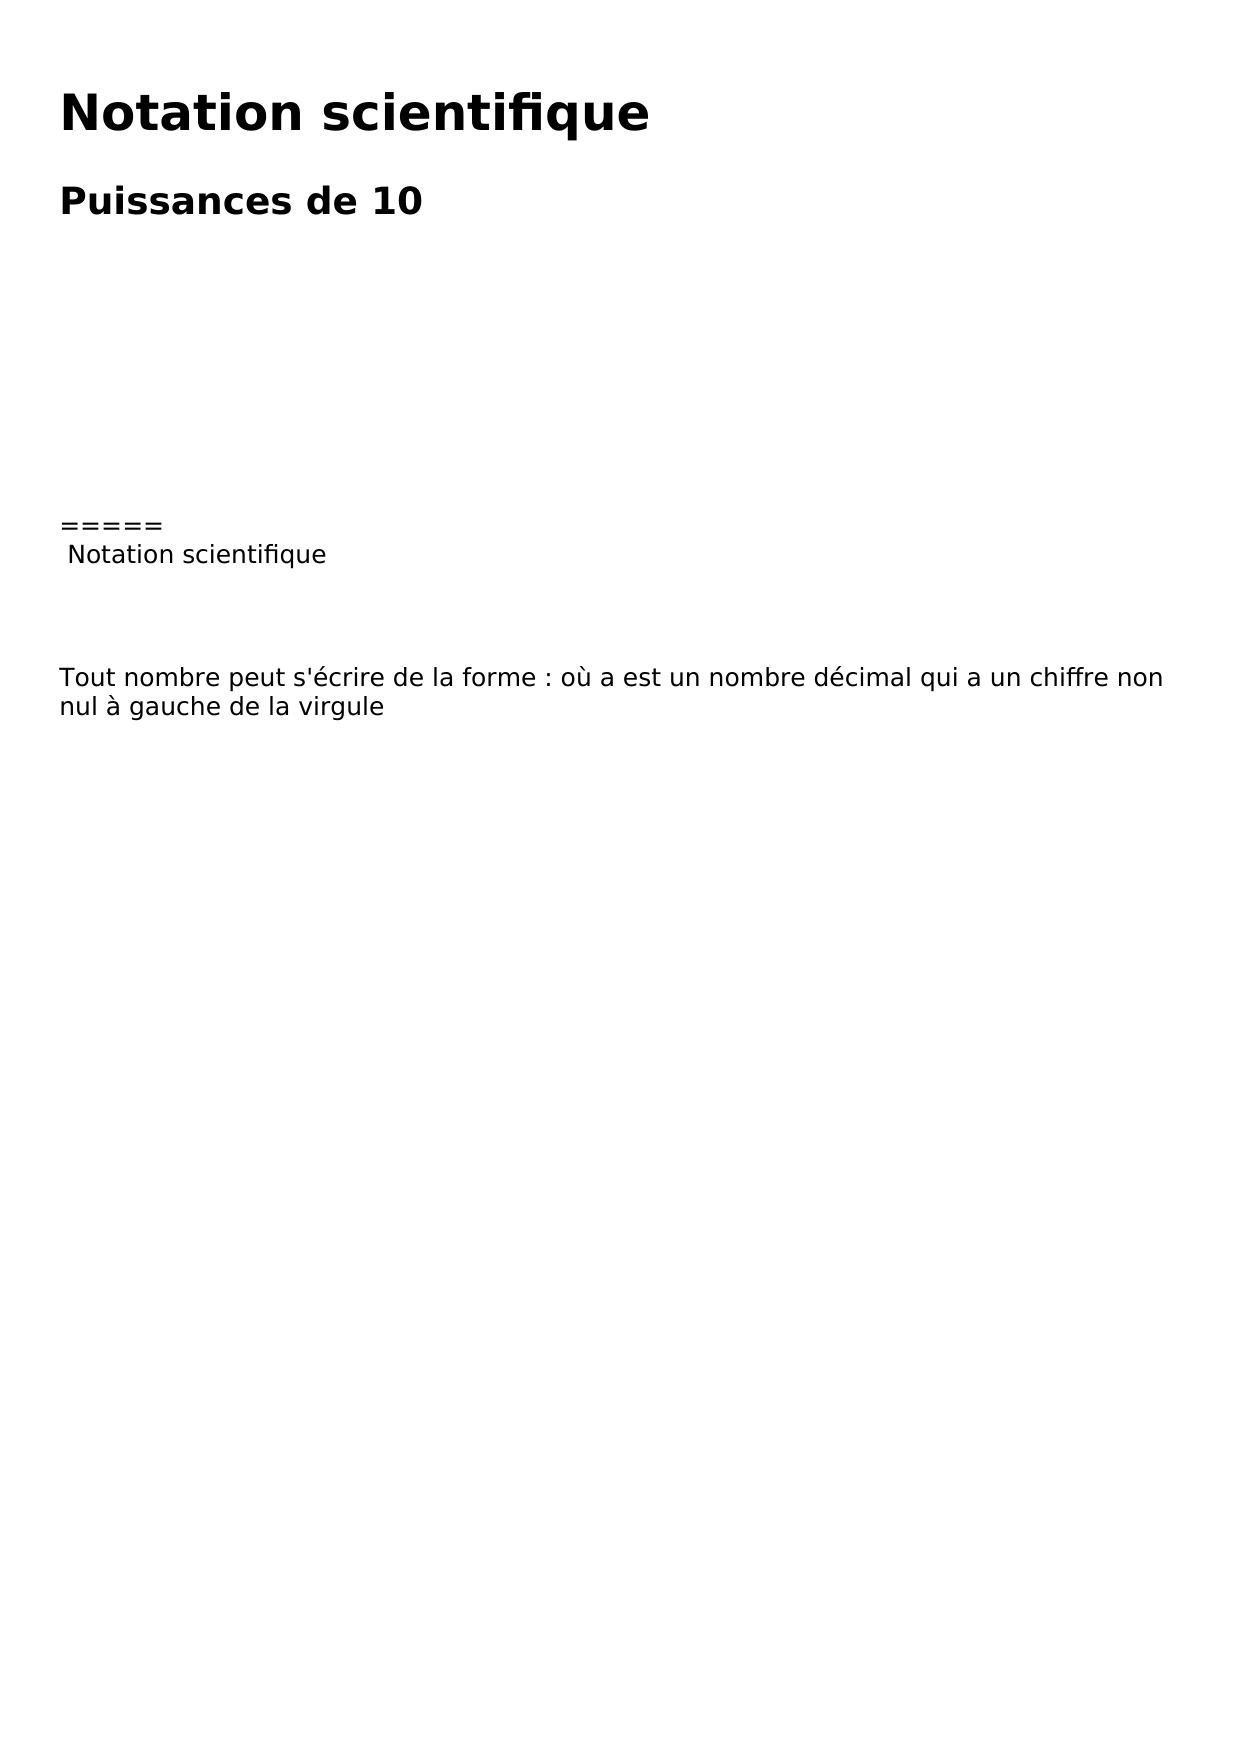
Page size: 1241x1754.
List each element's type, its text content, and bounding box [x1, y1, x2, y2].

subtitle Puissances de 10 [59, 180, 1181, 223]
text ===== Notation scientifique [59, 511, 1181, 569]
subtitle Notation scientifique [59, 84, 1181, 142]
text Tout nombre peut s'écrire de la forme : où a est un nombre décimal qui a un chiffre non nul à gauche de la virgule [59, 663, 1181, 721]
